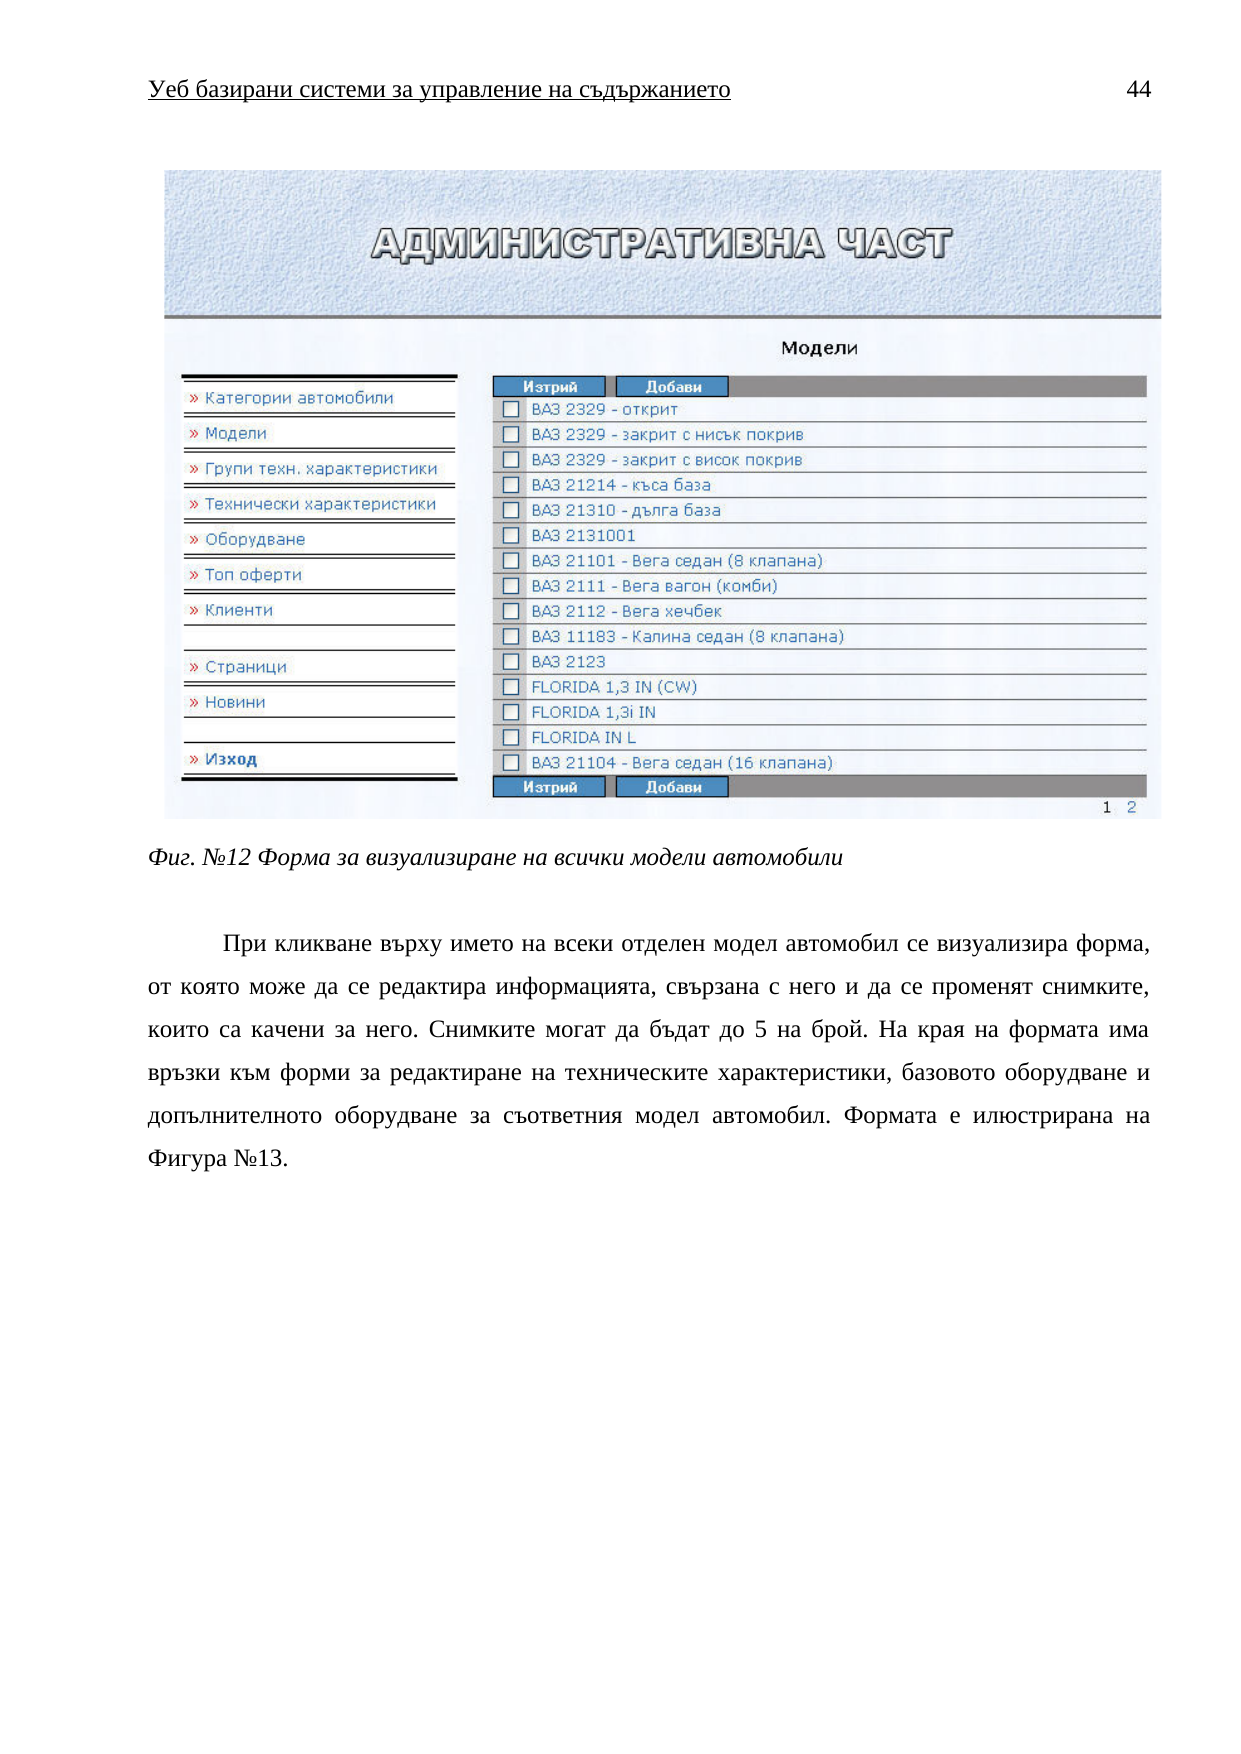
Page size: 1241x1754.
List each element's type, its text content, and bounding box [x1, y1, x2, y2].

text При кликване върху името на всеки отделен модел автомобил се визуализира форма, от която може да се редактира информацията, свързана с него и да се променят снимките, които са качени за него. Снимките могат да бъдат до 5 на брой. На края на формата има връзки към форми за редактиране на техническите характеристики, базовото оборудване и допълнителното оборудване за съответния модел автомобил. Формата е илюстрирана на Фигура №13. [148, 928, 1151, 1172]
picture [164, 170, 1162, 819]
text Фиг. №12 Форма за визуализиране на всички модели автомобили [148, 842, 1151, 870]
